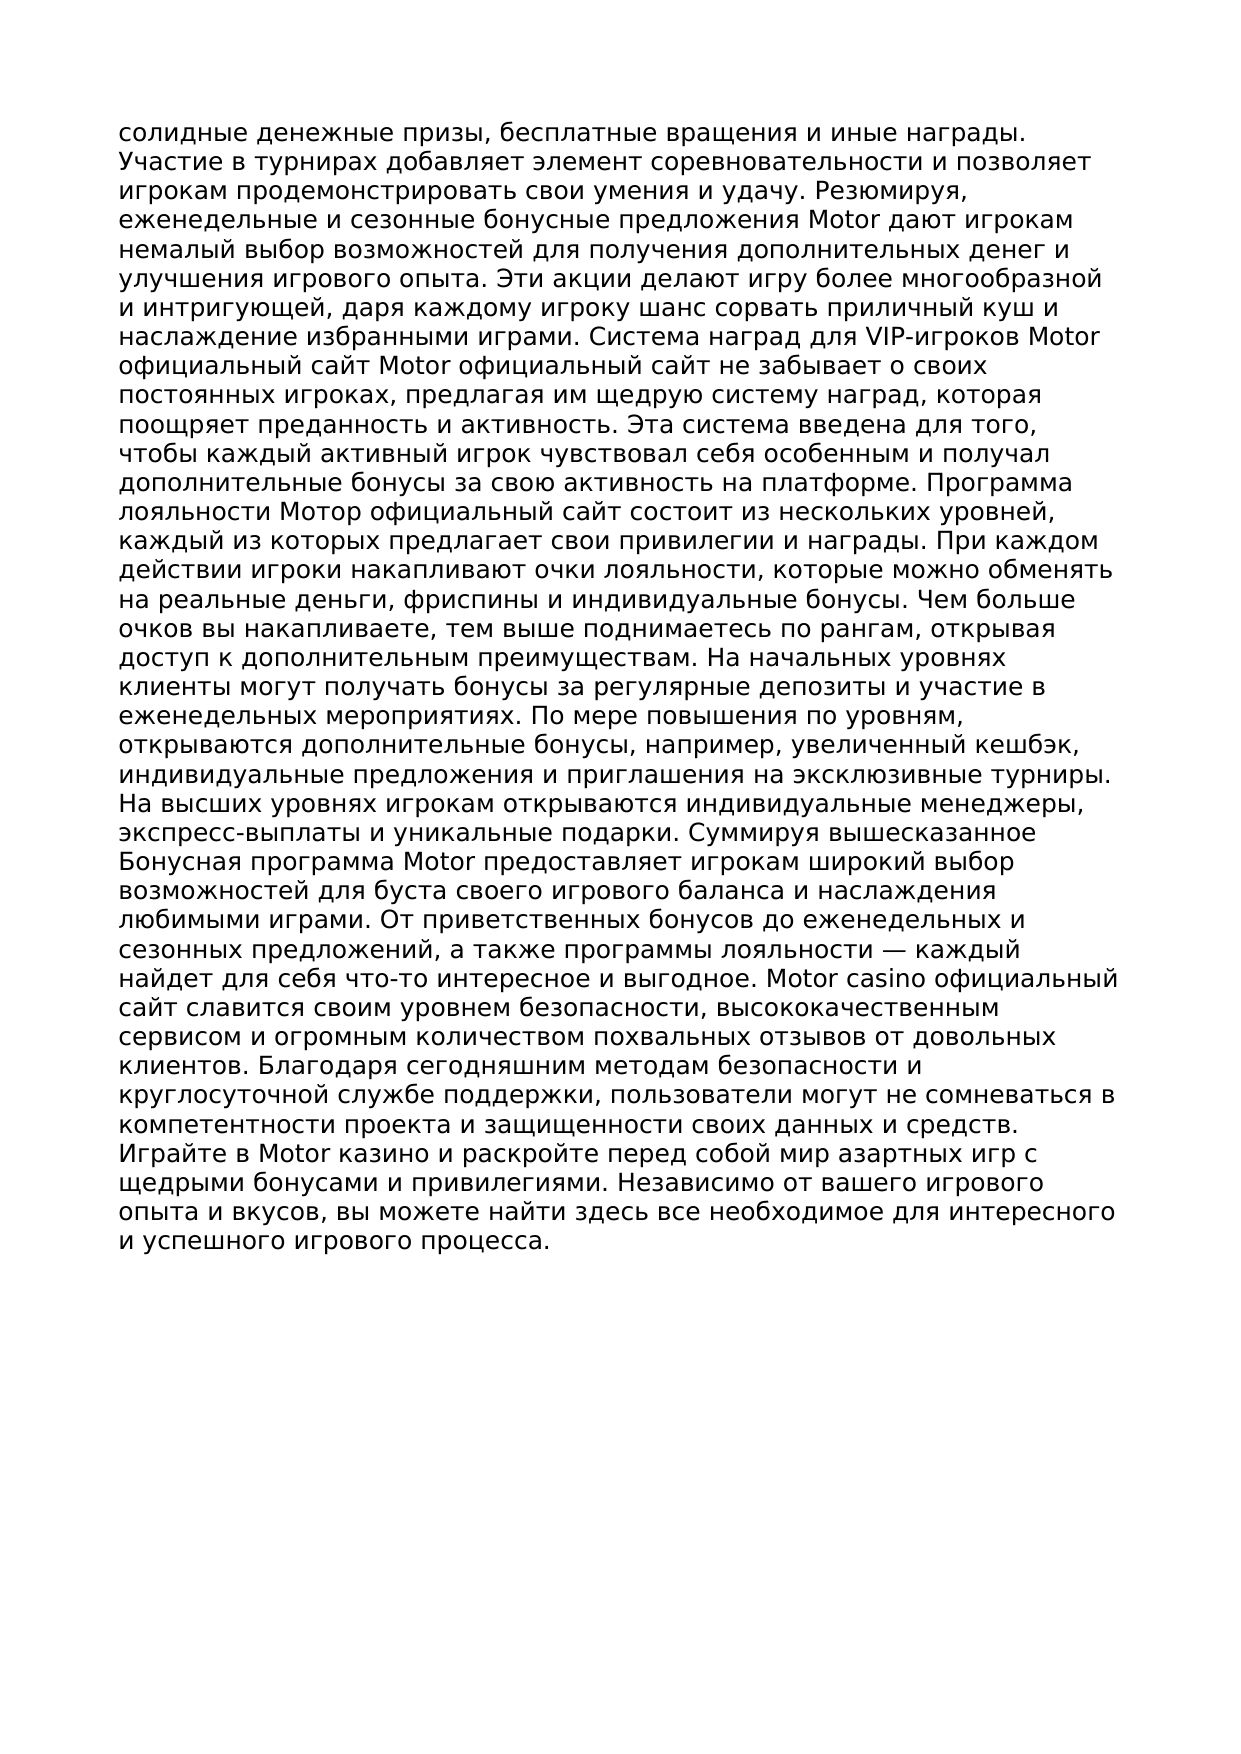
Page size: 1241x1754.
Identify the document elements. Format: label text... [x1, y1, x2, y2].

text солидные денежные призы, бесплатные вращения и иные награды. Участие в турнирах добавляет элемент соревновательности и позволяет игрокам продемонстрировать свои умения и удачу. Резюмируя, еженедельные и сезонные бонусные предложения Motor дают игрокам немалый выбор возможностей для получения дополнительных денег и улучшения игрового опыта. Эти акции делают игру более многообразной и интригующей, даря каждому игроку шанс сорвать приличный куш и наслаждение избранными играми. Система наград для VIP-игроков Motor официальный сайт Motor официальный сайт не забывает о своих постоянных игроках, предлагая им щедрую систему наград, которая поощряет преданность и активность. Эта система введена для того, чтобы каждый активный игрок чувствовал себя особенным и получал дополнительные бонусы за свою активность на платформе. Программа лояльности Мотор официальный сайт состоит из нескольких уровней, каждый из которых предлагает свои привилегии и награды. При каждом действии игроки накапливают очки лояльности, которые можно обменять на реальные деньги, фриспины и индивидуальные бонусы. Чем больше очков вы накапливаете, тем выше поднимаетесь по рангам, открывая доступ к дополнительным преимуществам. На начальных уровнях клиенты могут получать бонусы за регулярные депозиты и участие в еженедельных мероприятиях. По мере повышения по уровням, открываются дополнительные бонусы, например, увеличенный кешбэк, индивидуальные предложения и приглашения на эксклюзивные турниры. На высших уровнях игрокам открываются индивидуальные менеджеры, экспресс-выплаты и уникальные подарки. Суммируя вышесказанное Бонусная программа Motor предоставляет игрокам широкий выбор возможностей для буста своего игрового баланса и наслаждения любимыми играми. От приветственных бонусов до еженедельных и сезонных предложений, а также программы лояльности — каждый найдет для себя что-то интересное и выгодное. Motor casino официальный сайт славится своим уровнем безопасности, высококачественным сервисом и огромным количеством похвальных отзывов от довольных клиентов. Благодаря сегодняшним методам безопасности и круглосуточной службе поддержки, пользователи могут не сомневаться в компетентности проекта и защищенности своих данных и средств. Играйте в Motor казино и раскройте перед собой мир азартных игр с щедрыми бонусами и привилегиями. Независимо от вашего игрового опыта и вкусов, вы можете найти здесь все необходимое для интересного и успешного игрового процесса. [118, 118, 1122, 1256]
